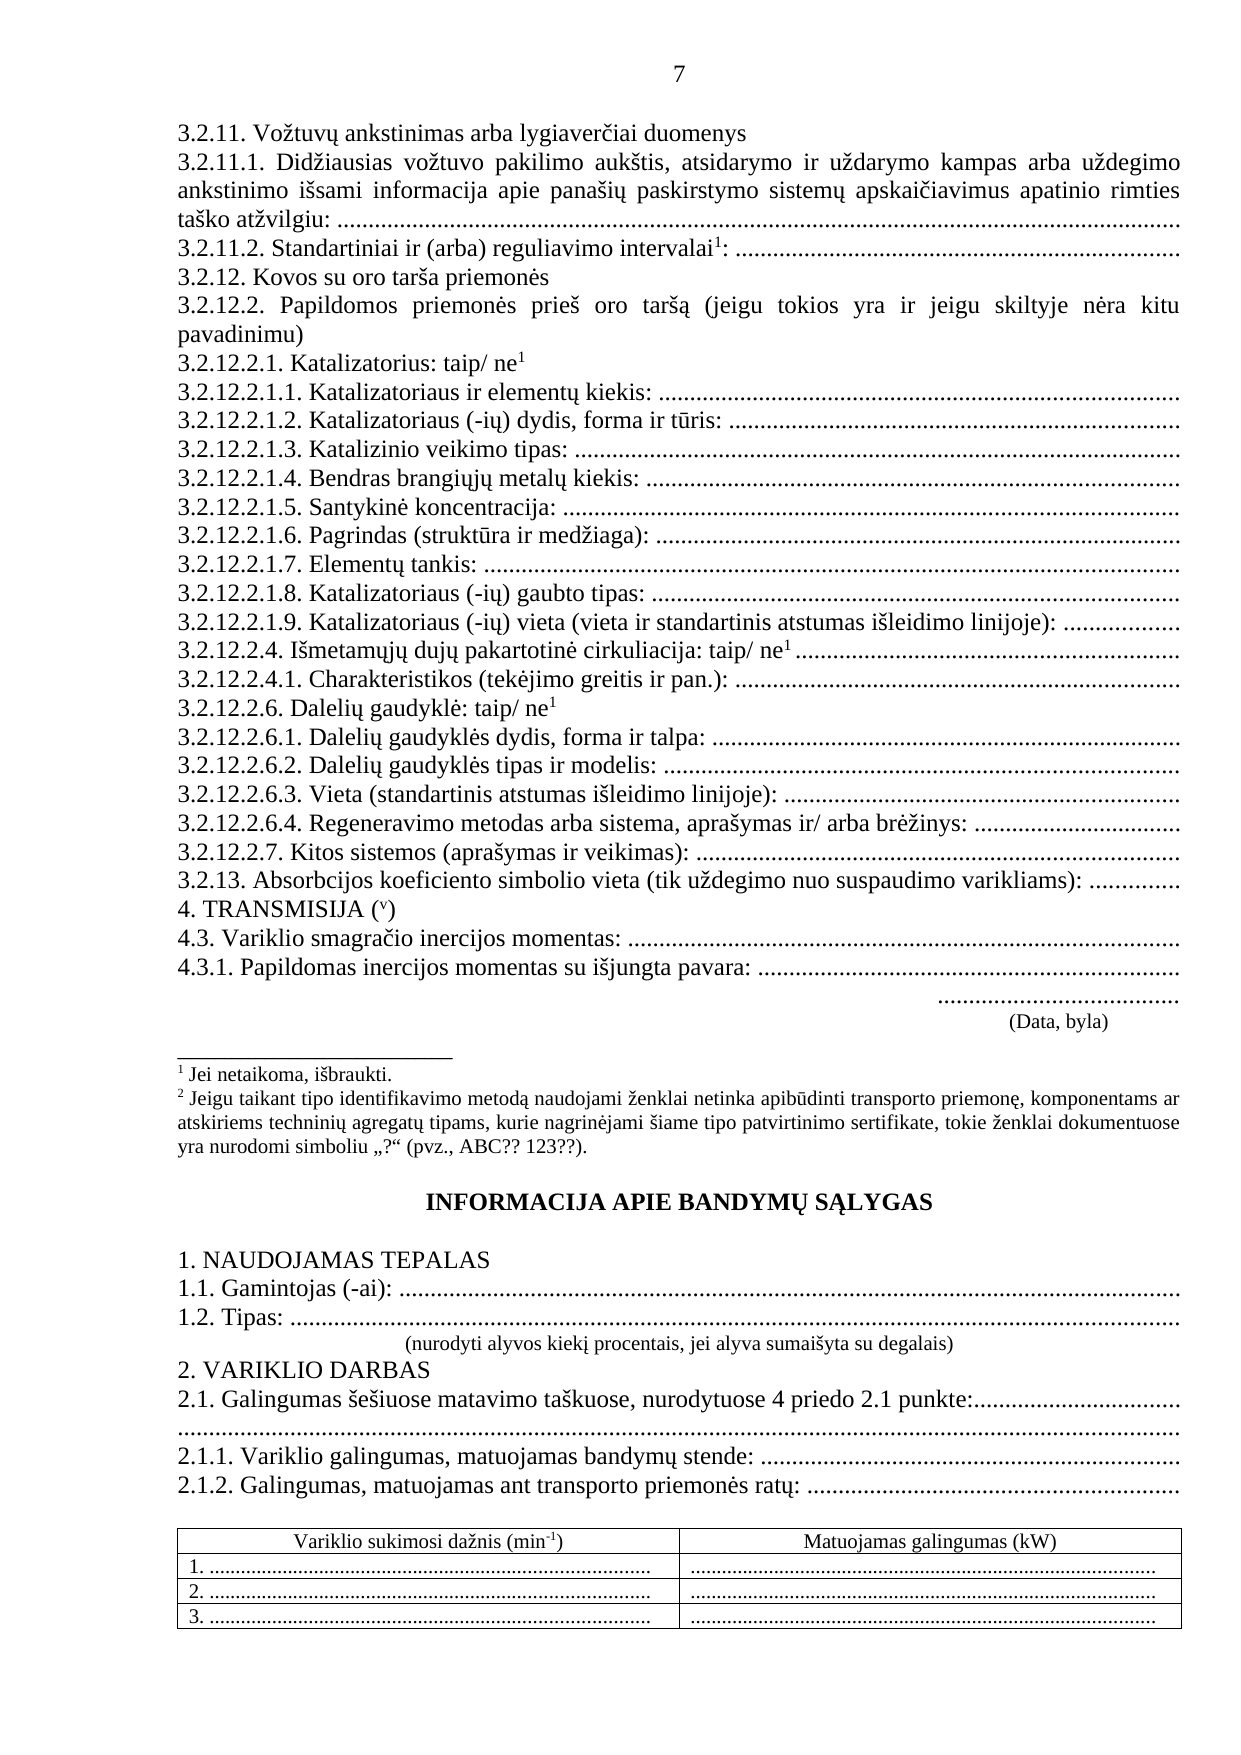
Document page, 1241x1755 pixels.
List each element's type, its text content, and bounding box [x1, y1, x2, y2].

text 3.2.11.1. Didžiausias vožtuvo pakilimo aukštis, atsidarymo ir uždarymo kampas arba uždegimo ankstinimo išsami informacija apie panašių paskirstymo sistemų apskaičiavimus apatinio rimties taško atžvilgiu: [177, 147, 1181, 233]
table_cell 2. [178, 1579, 679, 1603]
text 1. NAUDOJAMAS TEPALAS [177, 1245, 1181, 1273]
text 3.2.12.2.1.1. Katalizatoriaus ir elementų kiekis: [177, 377, 1181, 406]
table_cell [680, 1604, 1181, 1628]
text 3.2.12.2.1.5. Santykinė koncentracija: [177, 492, 1181, 521]
text 4. TRANSMISIJA (v) [177, 894, 1181, 923]
text 3.2.12.2.4.1. Charakteristikos (tekėjimo greitis ir pan.): [177, 664, 1181, 693]
text 3.2.12.2.1.9. Katalizatoriaus (-ių) vieta (vieta ir standartinis atstumas išleidimo linijoje): [177, 607, 1181, 636]
text 3.2.12.2.6.3. Vieta (standartinis atstumas išleidimo linijoje): [177, 779, 1181, 808]
text 3.2.12. Kovos su oro tarša priemonės [177, 262, 1181, 291]
text 3.2.13. Absorbcijos koeficiento simbolio vieta (tik uždegimo nuo suspaudimo varikliams): [177, 866, 1181, 894]
text ______________________ [177, 1033, 1181, 1062]
text 2.1. Galingumas šešiuose matavimo taškuose, nurodytuose 4 priedo 2.1 punkte: [177, 1384, 1181, 1412]
table_cell [680, 1554, 1181, 1578]
table_cell 3. [178, 1604, 679, 1628]
text 3.2.12.2.1.3. Katalizinio veikimo tipas: [177, 434, 1181, 463]
text INFORMACIJA APIE BANDYMŲ SĄLYGAS [177, 1187, 1181, 1216]
text 3.2.12.2.1.6. Pagrindas (struktūra ir medžiaga): [177, 521, 1181, 549]
text 3.2.12.2.6.1. Dalelių gaudyklės dydis, forma ir talpa: [177, 722, 1181, 751]
text 3.2.12.2.6.4. Regeneravimo metodas arba sistema, aprašymas ir/ arba brėžinys: [177, 808, 1181, 837]
text 3.2.12.2.1.8. Katalizatoriaus (-ių) gaubto tipas: [177, 578, 1181, 607]
table_cell [680, 1579, 1181, 1603]
text 2. VARIKLIO DARBAS [177, 1355, 1181, 1384]
text 2.1.1. Variklio galingumas, matuojamas bandymų stende: [177, 1441, 1181, 1470]
text 3.2.12.2.1.4. Bendras brangiųjų metalų kiekis: [177, 463, 1181, 492]
text 3.2.12.2.7. Kitos sistemos (aprašymas ir veikimas): [177, 837, 1181, 866]
text 1.1. Gamintojas (-ai): [177, 1273, 1181, 1302]
text 4.3.1. Papildomas inercijos momentas su išjungta pavara: [177, 952, 1181, 981]
text 3.2.12.2.1. Katalizatorius: taip/ ne1 [177, 348, 1181, 377]
text (nurodyti alyvos kiekį procentais, jei alyva sumaišyta su degalais) [177, 1331, 1181, 1355]
table_header Variklio sukimosi dažnis (min-1) [178, 1529, 679, 1553]
table_header Matuojamas galingumas (kW) [680, 1529, 1181, 1553]
text 1.2. Tipas: [177, 1302, 1181, 1331]
text 3.2.12.2. Papildomos priemonės prieš oro taršą (jeigu tokios yra ir jeigu skiltyje nėra kitu pavadinimu) [177, 291, 1181, 348]
text 3.2.12.2.4. Išmetamųjų dujų pakartotinė cirkuliacija: taip/ ne1 [177, 636, 1181, 664]
text 3.2.12.2.1.7. Elementų tankis: [177, 549, 1181, 578]
text 2 Jeigu taikant tipo identifikavimo metodą naudojami ženklai netinka apibūdinti transporto priemonę, komponentams ar atskiriems techninių agregatų tipams, kurie nagrinėjami šiame tipo patvirtinimo sertifikate, tokie ženklai dokumentuose yra nurodomi simboliu „?“ (pvz., ABC?? 123??). [177, 1086, 1181, 1158]
text 3.2.11. Vožtuvų ankstinimas arba lygiaverčiai duomenys [177, 118, 1181, 147]
text (Data, byla) [177, 1009, 1181, 1033]
text 3.2.12.2.1.2. Katalizatoriaus (-ių) dydis, forma ir tūris: [177, 406, 1181, 434]
text 3.2.11.2. Standartiniai ir (arba) reguliavimo intervalai1: [177, 233, 1181, 262]
text 3.2.12.2.6.2. Dalelių gaudyklės tipas ir modelis: [177, 751, 1181, 779]
text 2.1.2. Galingumas, matuojamas ant transporto priemonės ratų: [177, 1470, 1181, 1499]
text 4.3. Variklio smagračio inercijos momentas: [177, 923, 1181, 952]
table_cell 1. [178, 1554, 679, 1578]
text 1 Jei netaikoma, išbraukti. [177, 1062, 1181, 1086]
text 3.2.12.2.6. Dalelių gaudyklė: taip/ ne1 [177, 693, 1181, 722]
